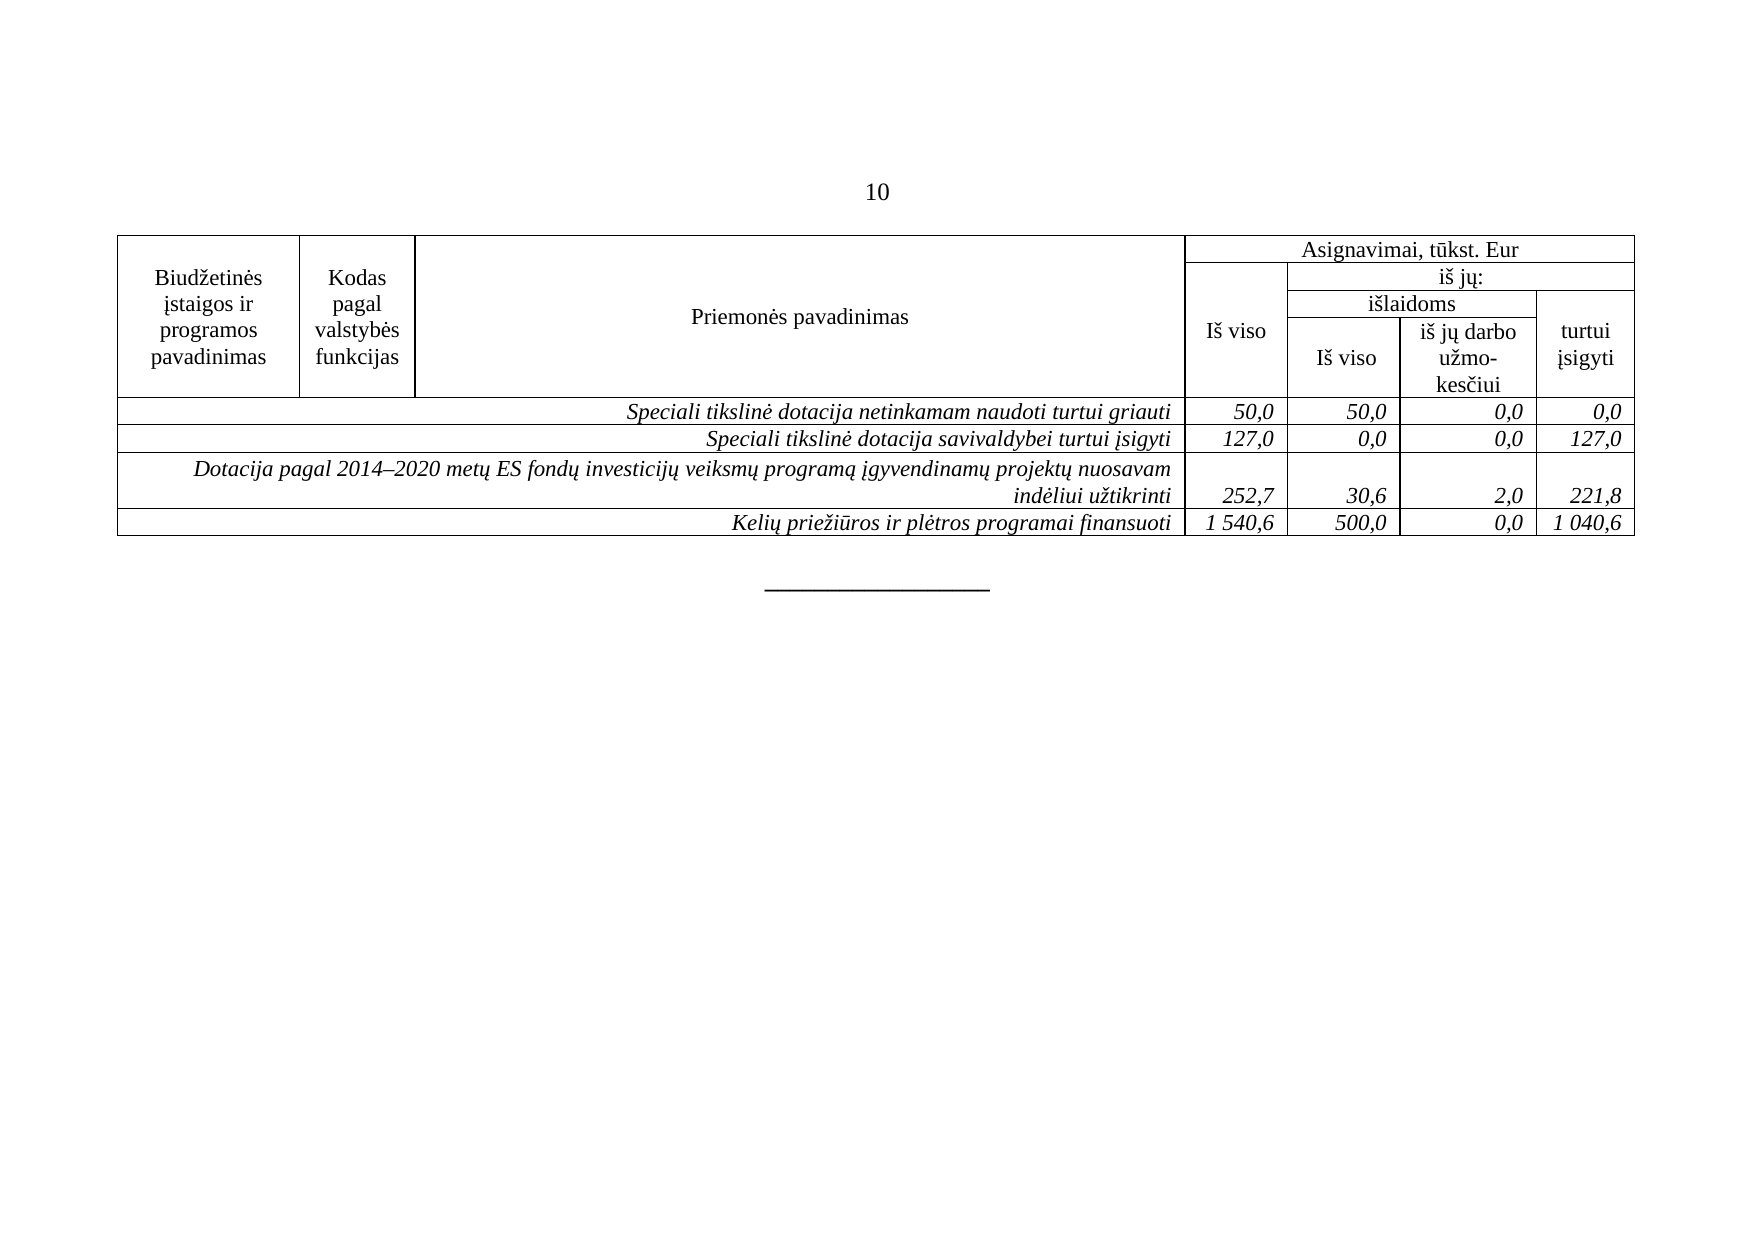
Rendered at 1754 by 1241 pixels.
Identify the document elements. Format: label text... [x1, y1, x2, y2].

table_cell 221,8 [1537, 453, 1634, 508]
table_cell Speciali tikslinė dotacija netinkamam naudoti turtui griauti [118, 398, 1184, 424]
table_cell 127,0 [1186, 425, 1287, 452]
table_cell 0,0 [1288, 425, 1399, 452]
table_cell 0,0 [1401, 398, 1536, 424]
table_cell 500,0 [1288, 509, 1399, 535]
table_cell 0,0 [1401, 509, 1536, 535]
text __________________ [118, 565, 1636, 594]
table_cell 50,0 [1186, 398, 1287, 424]
table_cell 252,7 [1186, 453, 1287, 508]
table_cell 50,0 [1288, 398, 1399, 424]
table_header Biudžetinės įstaigos ir programos pavadinimas [118, 236, 299, 397]
table_header Priemonės pavadinimas [416, 236, 1184, 397]
table_header Kodas pagal valstybės funkcijas [300, 236, 414, 397]
table_cell 30,6 [1288, 453, 1399, 508]
table_cell 1 040,6 [1537, 509, 1634, 535]
table_header Asignavimai, tūkst. Eur [1186, 236, 1634, 262]
table_cell 1 540,6 [1186, 509, 1287, 535]
table_cell iš jų: [1288, 263, 1634, 289]
table_cell Kelių priežiūros ir plėtros programai finansuoti [118, 509, 1184, 535]
table_cell Speciali tikslinė dotacija savivaldybei turtui įsigyti [118, 425, 1184, 452]
table_cell 0,0 [1537, 398, 1634, 424]
table_cell iš jų darbo užmo-kesčiui [1401, 318, 1536, 397]
table_cell Iš viso [1186, 263, 1287, 397]
table_cell 2,0 [1401, 453, 1536, 508]
table_cell 127,0 [1537, 425, 1634, 452]
table_cell Iš viso [1288, 318, 1399, 397]
table_cell 0,0 [1401, 425, 1536, 452]
table_cell išlaidoms [1288, 291, 1536, 317]
table_cell turtui įsigyti [1537, 291, 1634, 397]
table_cell Dotacija pagal 2014–2020 metų ES fondų investicijų veiksmų programą įgyvendinamų projektų nuosavam indėliui užtikrinti [118, 453, 1184, 508]
